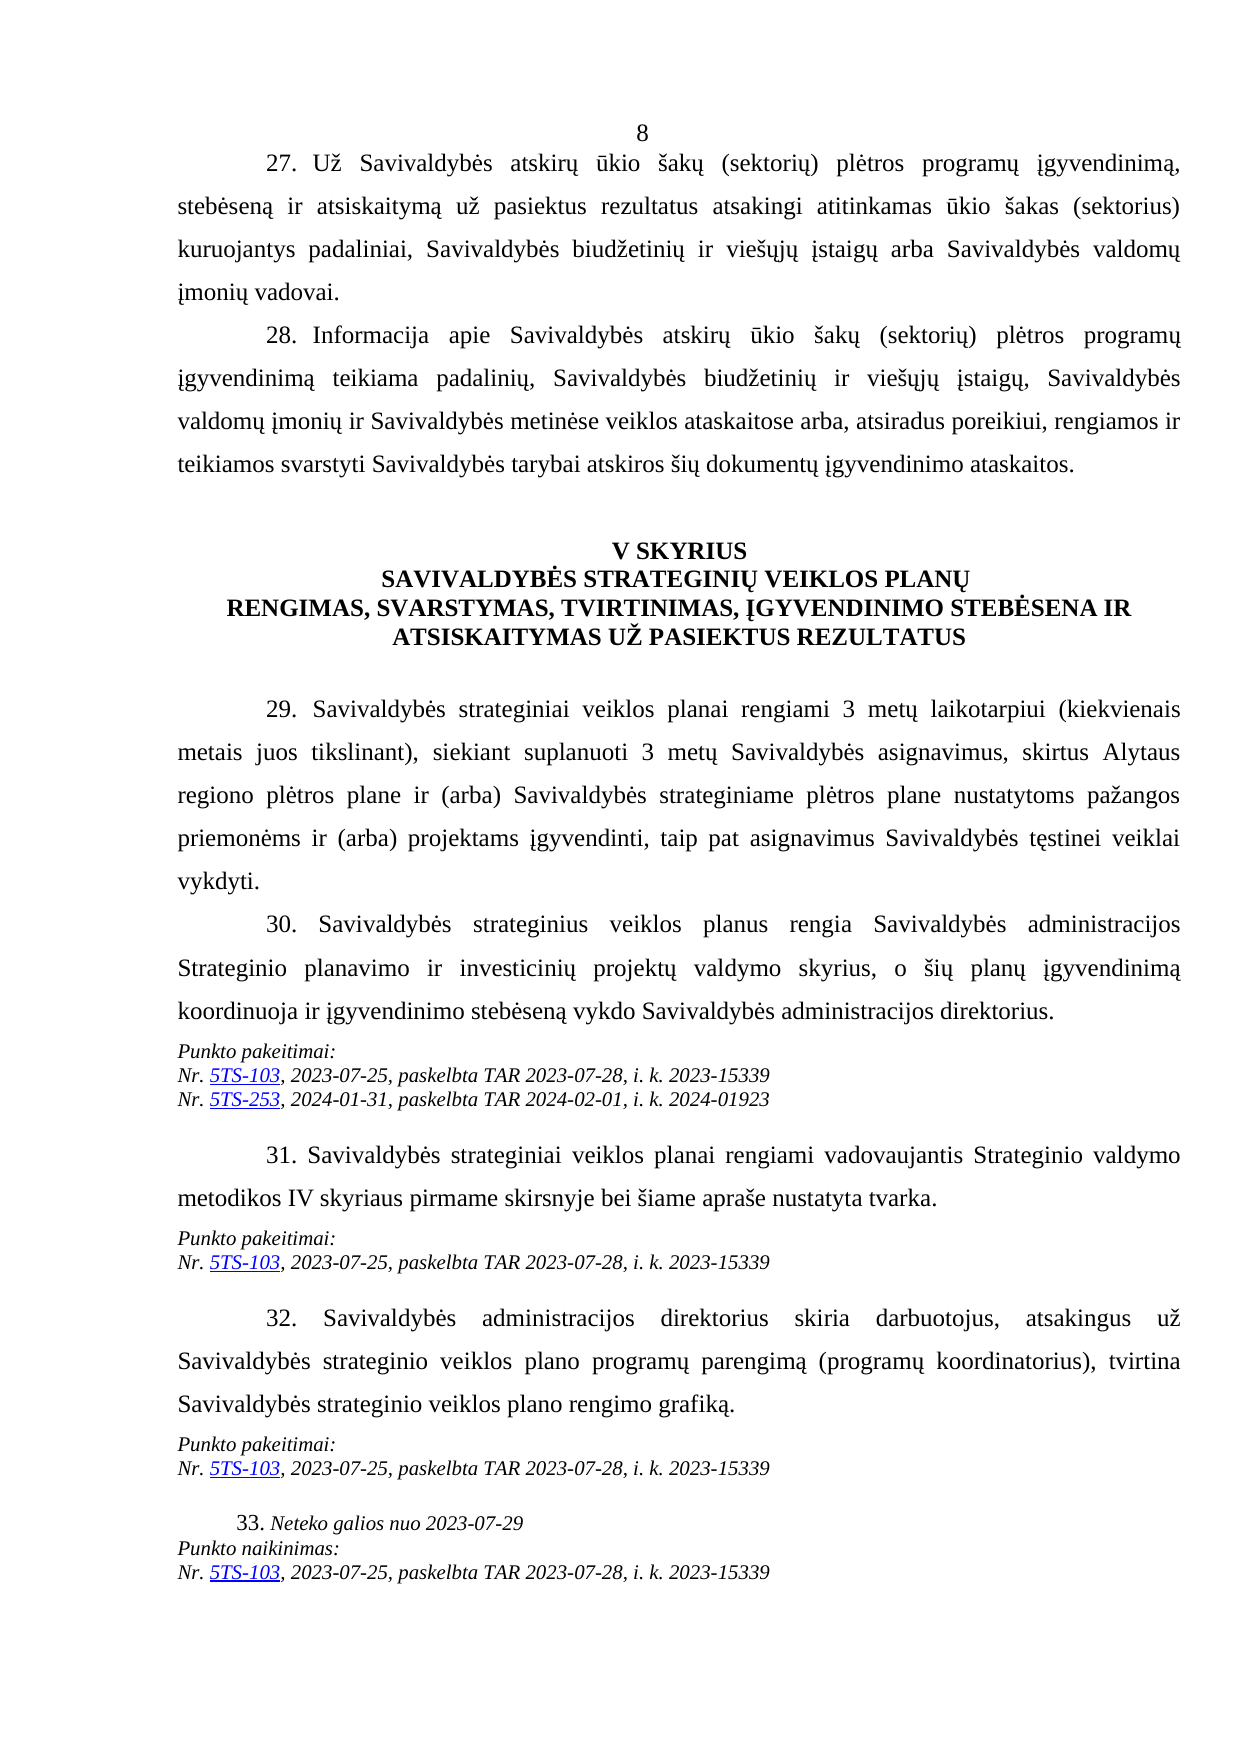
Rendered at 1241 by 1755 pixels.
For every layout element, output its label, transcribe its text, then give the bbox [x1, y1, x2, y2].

text 28. Informacija apie Savivaldybės atskirų ūkio šakų (sektorių) plėtros programų įgyvendinimą teikiama padalinių, Savivaldybės biudžetinių ir viešųjų įstaigų, Savivaldybės valdomų įmonių ir Savivaldybės metinėse veiklos ataskaitose arba, atsiradus poreikiui, rengiamos ir teikiamos svarstyti Savivaldybės tarybai atskiros šių dokumentų įgyvendinimo ataskaitos. [177, 320, 1181, 478]
text Nr. 5TS-103, 2023-07-25, paskelbta TAR 2023-07-28, i. k. 2023-15339 [177, 1063, 1181, 1087]
text SAVIVALDYBĖS STRATEGINIŲ VEIKLOS PLANŲ [177, 564, 1181, 593]
text Punkto pakeitimai: [177, 1432, 1181, 1456]
text 33. Neteko galios nuo 2023-07-29 [177, 1509, 1181, 1536]
text Punkto naikinimas: [177, 1536, 1181, 1559]
text 32. Savivaldybės administracijos direktorius skiria darbuotojus, atsakingus už Savivaldybės strateginio veiklos plano programų parengimą (programų koordinatorius), tvirtina Savivaldybės strateginio veiklos plano rengimo grafiką. [177, 1303, 1181, 1418]
text 30. Savivaldybės strateginius veiklos planus rengia Savivaldybės administracijos Strateginio planavimo ir investicinių projektų valdymo skyrius, o šių planų įgyvendinimą koordinuoja ir įgyvendinimo stebėseną vykdo Savivaldybės administracijos direktorius. [177, 909, 1181, 1024]
text Nr. 5TS-103, 2023-07-25, paskelbta TAR 2023-07-28, i. k. 2023-15339 [177, 1456, 1181, 1480]
text Punkto pakeitimai: [177, 1039, 1181, 1063]
text 31. Savivaldybės strateginiai veiklos planai rengiami vadovaujantis Strateginio valdymo metodikos IV skyriaus pirmame skirsnyje bei šiame apraše nustatyta tvarka. [177, 1140, 1181, 1212]
text Punkto pakeitimai: [177, 1226, 1181, 1250]
text RENGIMAS, SVARSTYMAS, TVIRTINIMAS, ĮGYVENDINIMO STEBĖSENA IR ATSISKAITYMAS UŽ PASIEKTUS REZULTATUS [177, 593, 1181, 651]
text V SKYRIUS [177, 536, 1181, 564]
text Nr. 5TS-253, 2024-01-31, paskelbta TAR 2024-02-01, i. k. 2024-01923 [177, 1087, 1181, 1111]
text Nr. 5TS-103, 2023-07-25, paskelbta TAR 2023-07-28, i. k. 2023-15339 [177, 1250, 1181, 1274]
text 27. Už Savivaldybės atskirų ūkio šakų (sektorių) plėtros programų įgyvendinimą, stebėseną ir atsiskaitymą už pasiektus rezultatus atsakingi atitinkamas ūkio šakas (sektorius) kuruojantys padaliniai, Savivaldybės biudžetinių ir viešųjų įstaigų arba Savivaldybės valdomų įmonių vadovai. [177, 148, 1181, 306]
text 29. Savivaldybės strateginiai veiklos planai rengiami 3 metų laikotarpiui (kiekvienais metais juos tikslinant), siekiant suplanuoti 3 metų Savivaldybės asignavimus, skirtus Alytaus regiono plėtros plane ir (arba) Savivaldybės strateginiame plėtros plane nustatytoms pažangos priemonėms ir (arba) projektams įgyvendinti, taip pat asignavimus Savivaldybės tęstinei veiklai vykdyti. [177, 694, 1181, 895]
text Nr. 5TS-103, 2023-07-25, paskelbta TAR 2023-07-28, i. k. 2023-15339 [177, 1559, 1181, 1584]
